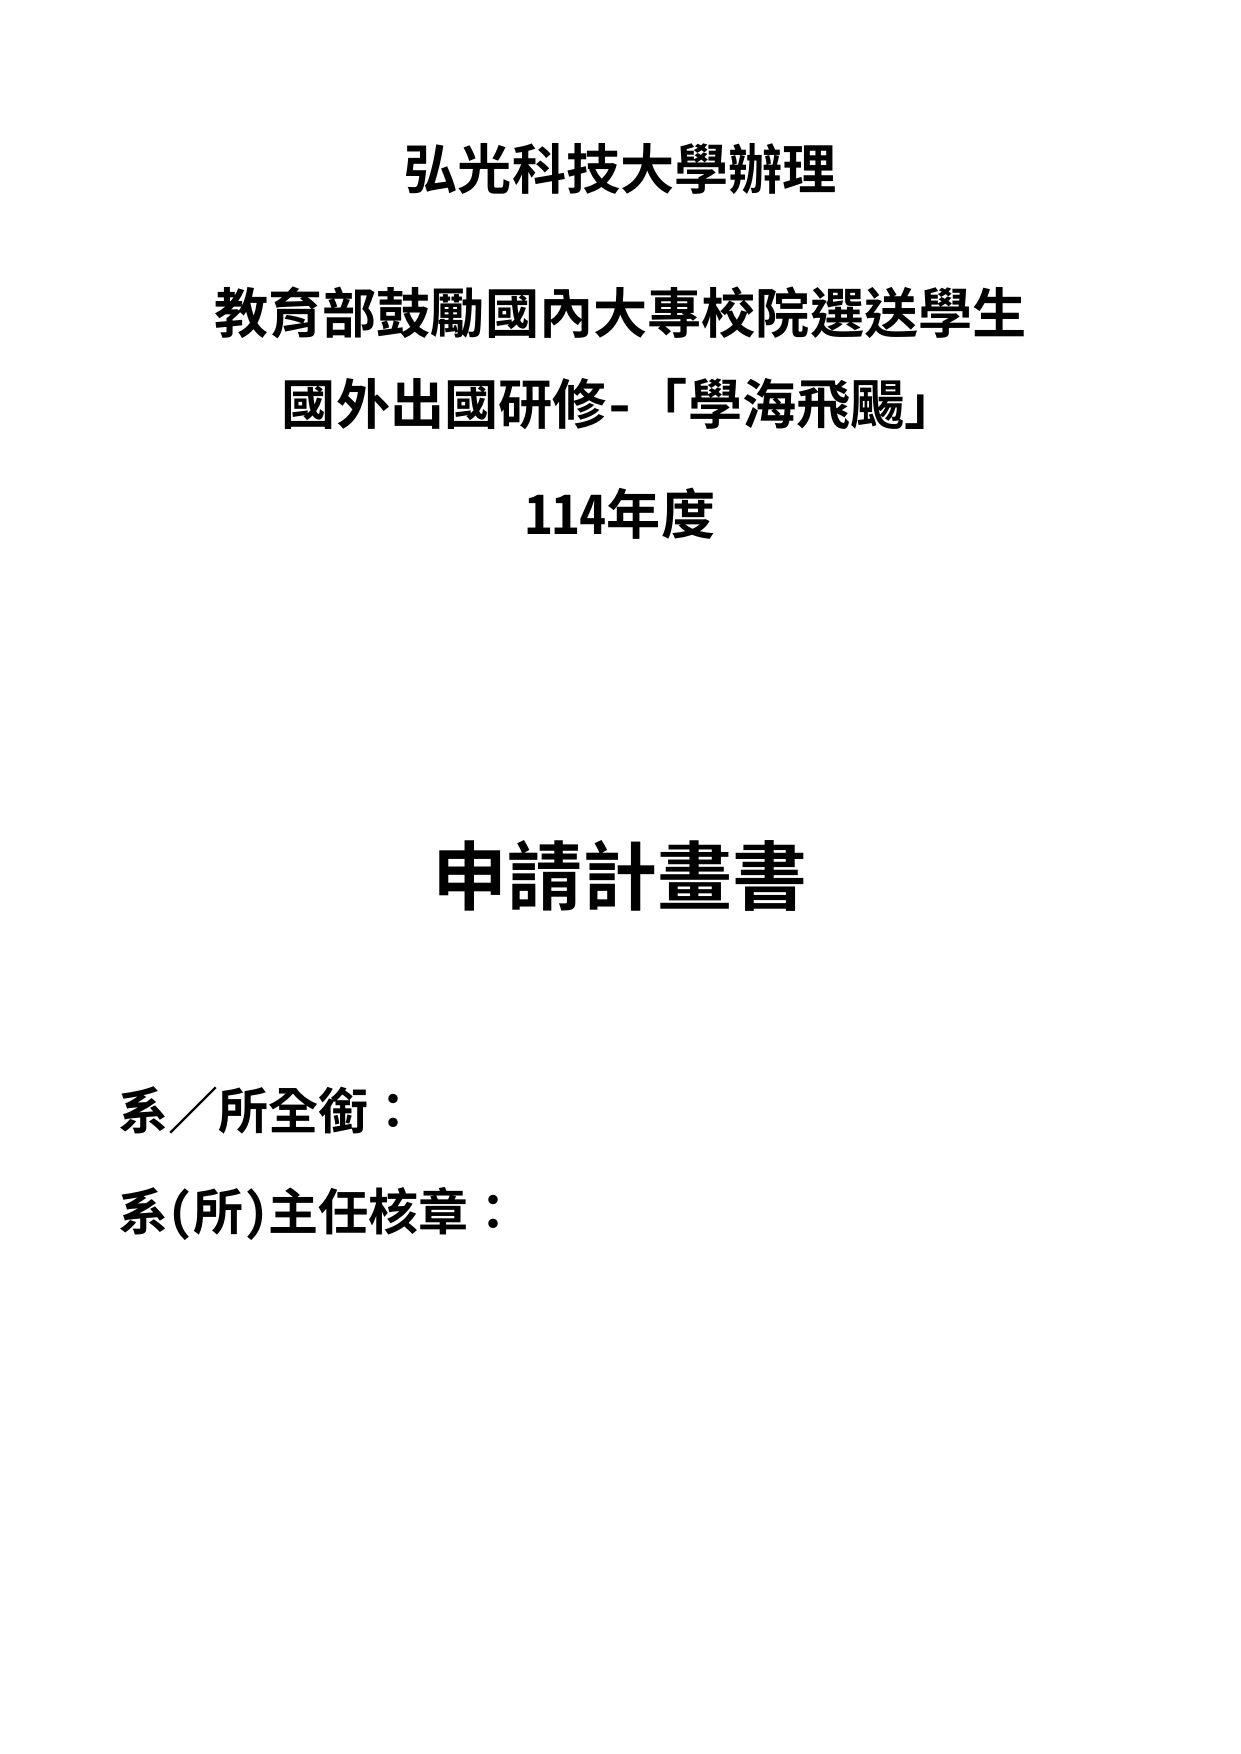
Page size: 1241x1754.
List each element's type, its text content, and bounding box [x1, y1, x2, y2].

text 教育部鼓勵國內大專校院選送學生 [118, 237, 1122, 362]
text 114年度 [118, 472, 1122, 550]
text 申請計畫書 [118, 818, 1122, 926]
text 國外出國研修-「學海飛颺」 [118, 362, 1122, 440]
text 系／所全銜： [118, 1071, 1122, 1144]
text 弘光科技大學辦理 [118, 127, 1122, 205]
text 系(所)主任核章： [118, 1173, 1122, 1245]
